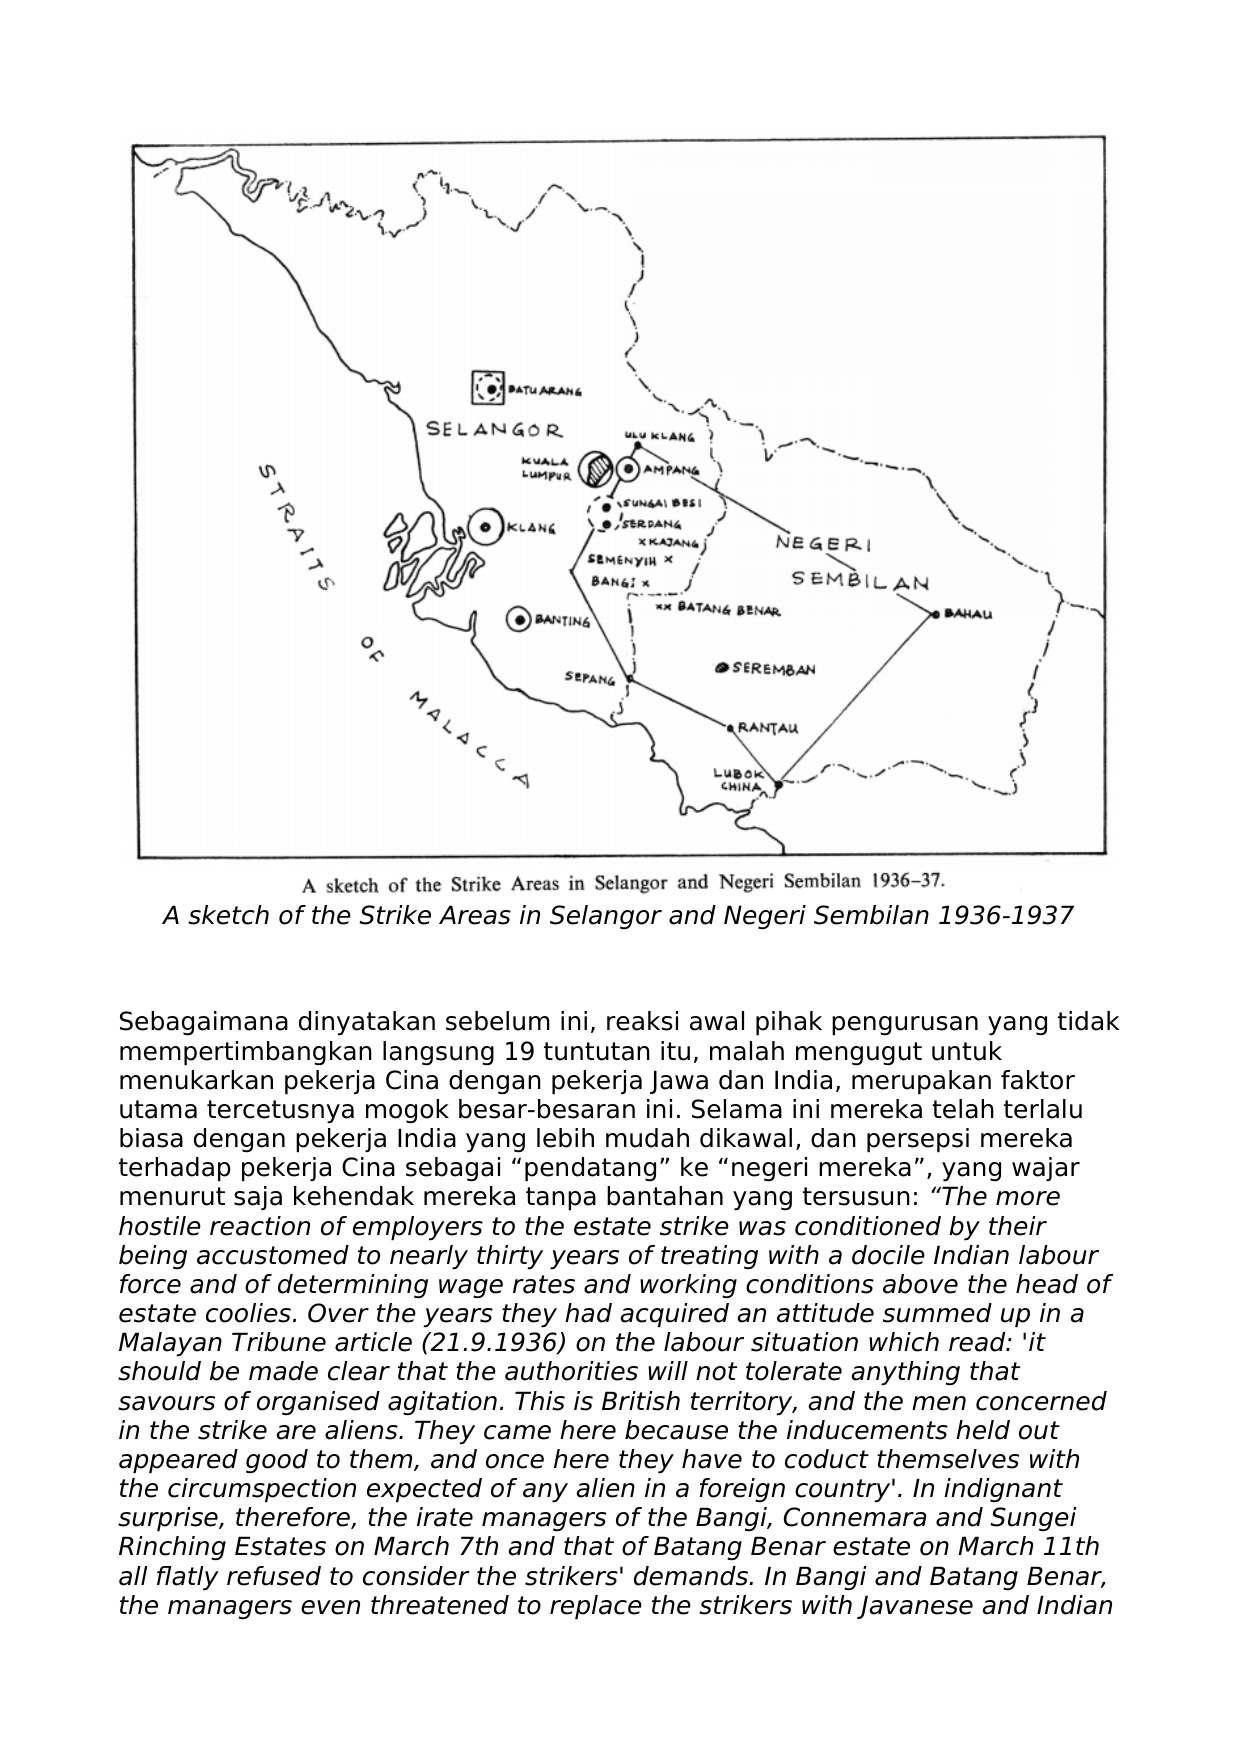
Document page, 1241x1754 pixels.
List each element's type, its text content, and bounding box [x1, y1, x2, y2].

picture [118, 130, 1123, 902]
text A sketch of the Strike Areas in Selangor and Negeri Sembilan 1936-1937 [118, 902, 1122, 931]
text [118, 931, 1122, 995]
text Sebagaimana dinyatakan sebelum ini, reaksi awal pihak pengurusan yang tidak mempertimbangkan langsung 19 tuntutan itu, malah mengugut untuk menukarkan pekerja Cina dengan pekerja Jawa dan India, merupakan faktor utama tercetusnya mogok besar-besaran ini. Selama ini mereka telah terlalu biasa dengan pekerja India yang lebih mudah dikawal, dan persepsi mereka terhadap pekerja Cina sebagai “pendatang” ke “negeri mereka”, yang wajar menurut saja kehendak mereka tanpa bantahan yang tersusun: “The more hostile reaction of employers to the estate strike was conditioned by their being accustomed to nearly thirty years of treating with a docile Indian labour force and of determining wage rates and working conditions above the head of estate coolies. Over the years they had acquired an attitude summed up in a Malayan Tribune article (21.9.1936) on the labour situation which read: 'it should be made clear that the authorities will not tolerate anything that savours of organised agitation. This is British territory, and the men concerned in the strike are aliens. They came here because the inducements held out appeared good to them, and once here they have to coduct themselves with the circumspection expected of any alien in a foreign country'. In indignant surprise, therefore, the irate managers of the Bangi, Connemara and Sungei Rinching Estates on March 7th and that of Batang Benar estate on March 11th all flatly refused to consider the strikers' demands. In Bangi and Batang Benar, the managers even threatened to replace the strikers with Javanese and Indian [118, 1007, 1122, 1620]
